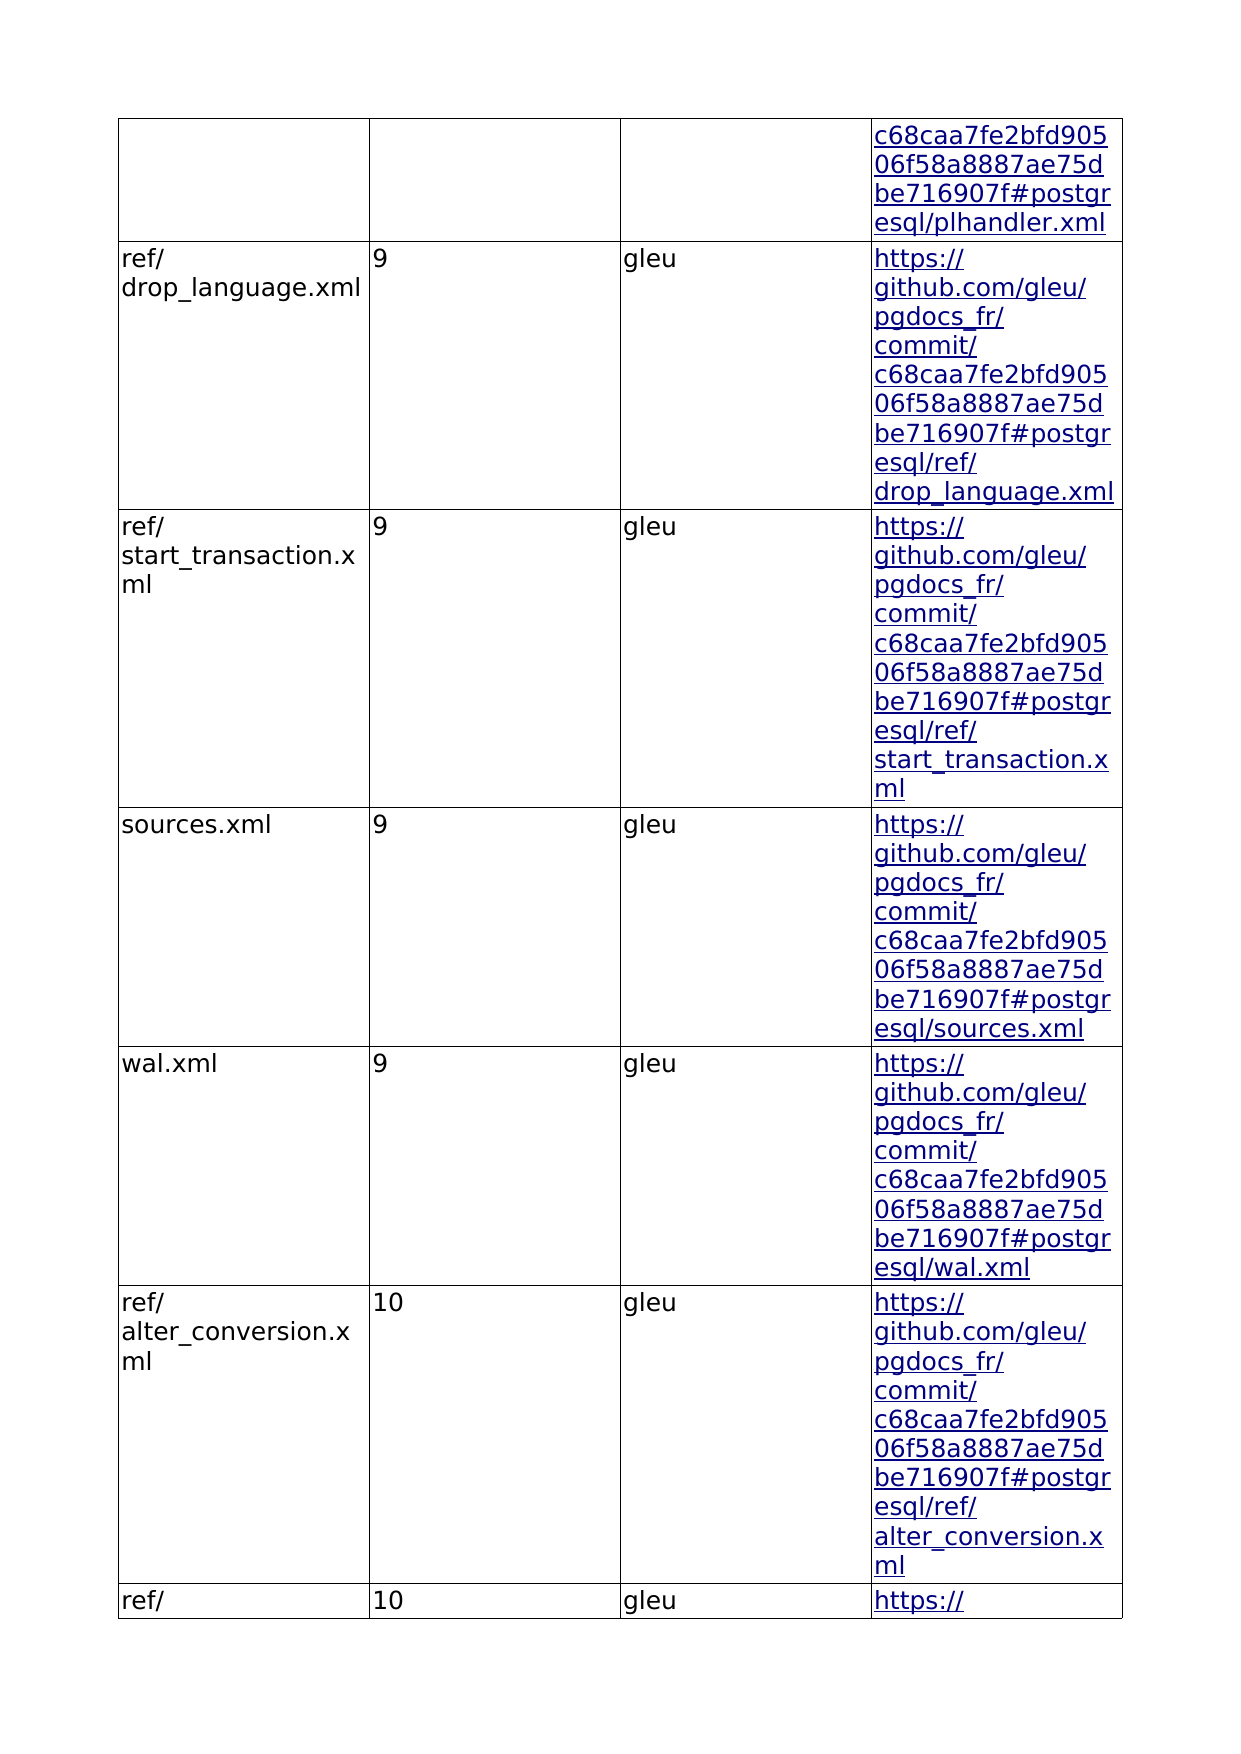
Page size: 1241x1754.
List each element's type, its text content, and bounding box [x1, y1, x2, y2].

table_cell https://github.com/gleu/pgdocs_fr/commit/c68caa7fe2bfd90506f58a8887ae75dbe716907f#postgresql/ref/alter_conversion.xml [872, 1286, 1122, 1583]
table_cell 9 [370, 510, 620, 807]
table_cell ref/ [119, 1584, 369, 1618]
table_cell sources.xml [119, 808, 369, 1046]
table_cell https:// [872, 1584, 1122, 1618]
table_cell https://github.com/gleu/pgdocs_fr/commit/c68caa7fe2bfd90506f58a8887ae75dbe716907f#postgresql/ref/drop_language.xml [872, 242, 1122, 509]
table_cell 10 [370, 1584, 620, 1618]
table_cell [370, 119, 620, 241]
table_cell c68caa7fe2bfd90506f58a8887ae75dbe716907f#postgresql/plhandler.xml [872, 119, 1122, 241]
table_cell ref/start_transaction.xml [119, 510, 369, 807]
table_cell ref/alter_conversion.xml [119, 1286, 369, 1583]
table_cell gleu [621, 242, 871, 509]
table_cell 9 [370, 808, 620, 1046]
table_cell gleu [621, 510, 871, 807]
table_cell gleu [621, 1286, 871, 1583]
table_cell https://github.com/gleu/pgdocs_fr/commit/c68caa7fe2bfd90506f58a8887ae75dbe716907f#postgresql/ref/start_transaction.xml [872, 510, 1122, 807]
table_cell https://github.com/gleu/pgdocs_fr/commit/c68caa7fe2bfd90506f58a8887ae75dbe716907f#postgresql/wal.xml [872, 1047, 1122, 1285]
table_cell gleu [621, 808, 871, 1046]
table_cell wal.xml [119, 1047, 369, 1285]
table_cell https://github.com/gleu/pgdocs_fr/commit/c68caa7fe2bfd90506f58a8887ae75dbe716907f#postgresql/sources.xml [872, 808, 1122, 1046]
table_cell 10 [370, 1286, 620, 1583]
table_cell 9 [370, 242, 620, 509]
table_cell [119, 119, 369, 241]
table_cell gleu [621, 1047, 871, 1285]
table_cell ref/drop_language.xml [119, 242, 369, 509]
table_cell 9 [370, 1047, 620, 1285]
table_cell gleu [621, 1584, 871, 1618]
table_cell [621, 119, 871, 241]
